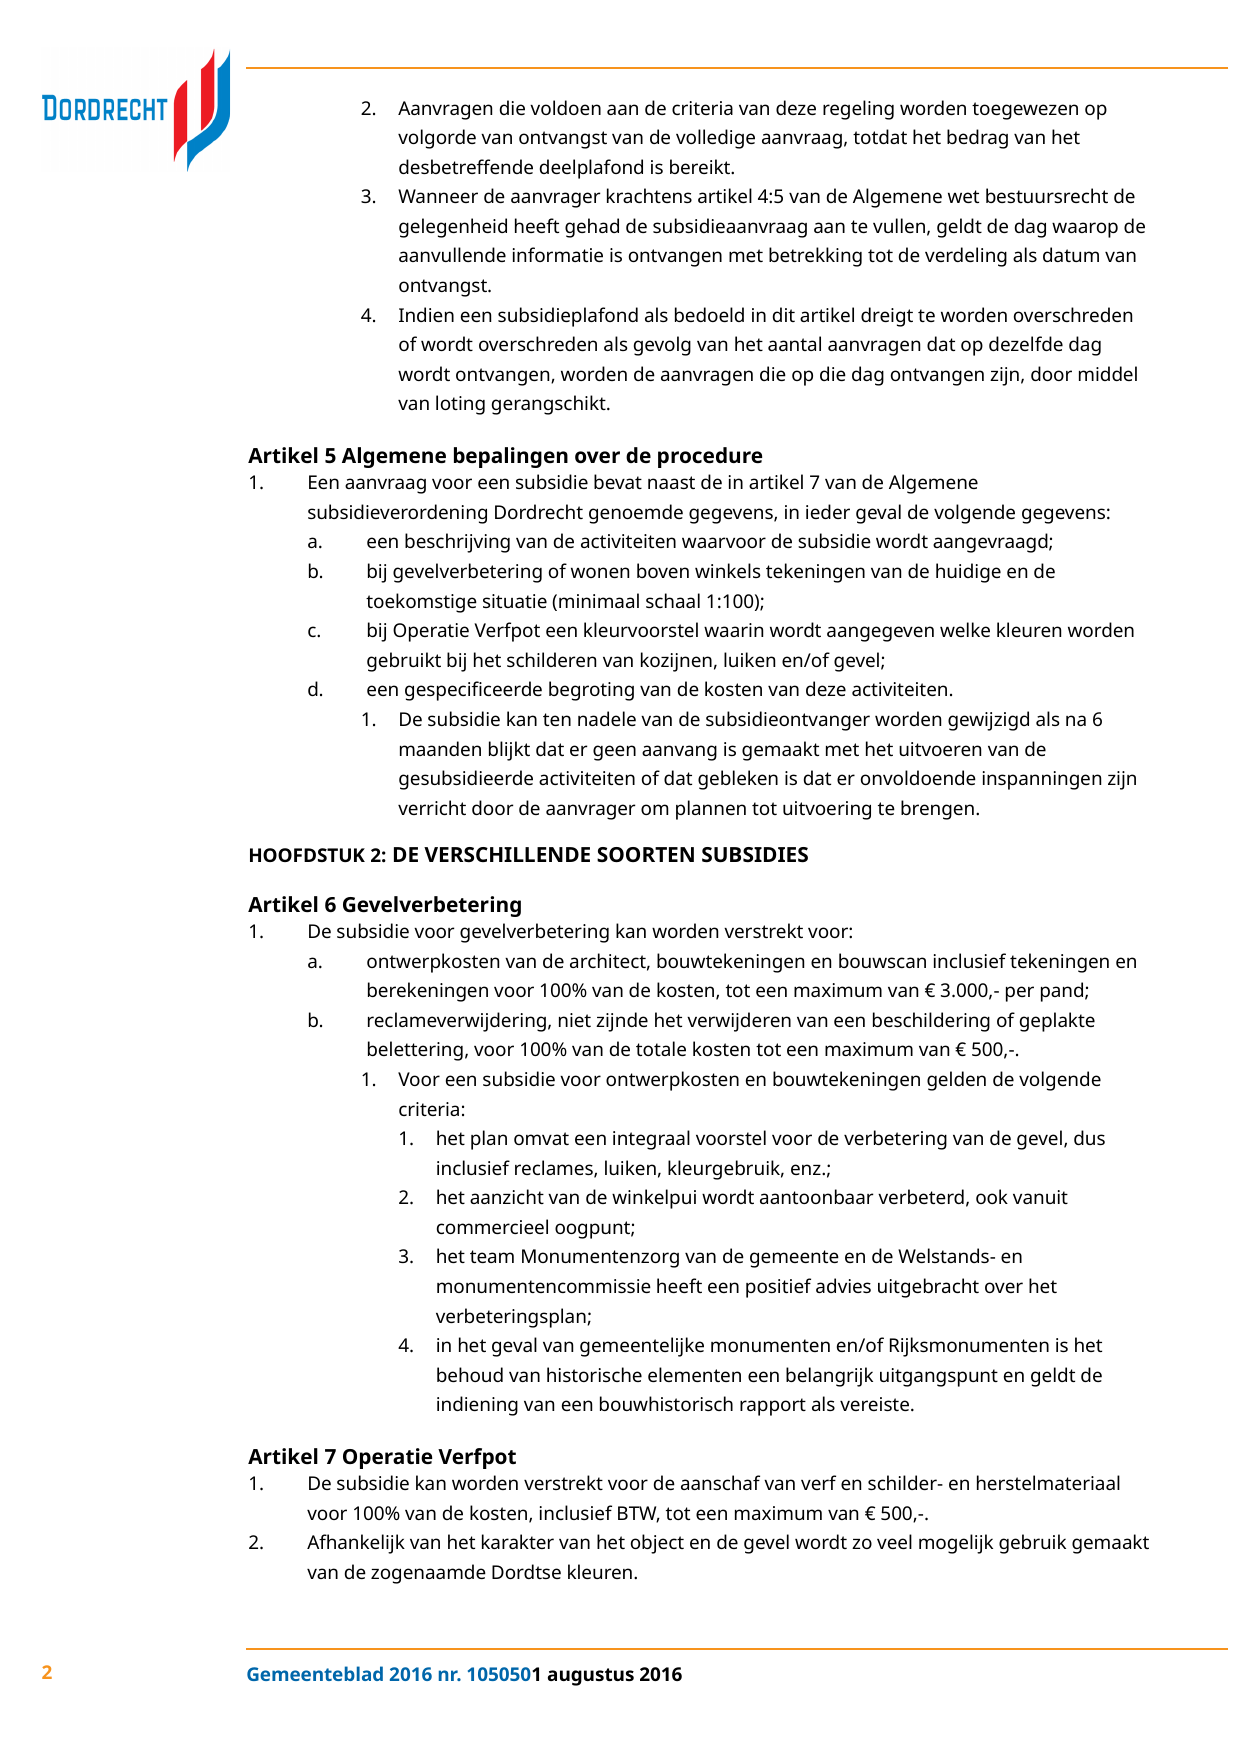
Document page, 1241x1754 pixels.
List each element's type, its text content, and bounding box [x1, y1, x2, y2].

list Voor een subsidie voor ontwerpkosten en bouwtekeningen gelden de volgende criteria: [361, 1066, 1152, 1121]
list bij Operatie Verfpot een kleurvoorstel waarin wordt aangegeven welke kleuren worden gebruikt bij het schilderen van kozijnen, luiken en/of gevel; [307, 617, 1152, 673]
list Een aanvraag voor een subsidie bevat naast de in artikel 7 van de Algemene subsidieverordening Dordrecht genoemde gegevens, in ieder geval de volgende gegevens: [248, 469, 1152, 525]
list het plan omvat een integraal voorstel voor de verbetering van de gevel, dus inclusief reclames, luiken, kleurgebruik, enz.; [398, 1125, 1152, 1181]
list De subsidie kan worden verstrekt voor de aanschaf van verf en schilder- en herstelmateriaal voor 100% van de kosten, inclusief BTW, tot een maximum van € 500,-. [248, 1470, 1152, 1526]
list Aanvragen die voldoen aan de criteria van deze regeling worden toegewezen op volgorde van ontvangst van de volledige aanvraag, totdat het bedrag van het desbetreffende deelplafond is bereikt. [361, 95, 1152, 180]
list De subsidie kan ten nadele van de subsidieontvanger worden gewijzigd als na 6 maanden blijkt dat er geen aanvang is gemaakt met het uitvoeren van de gesubsidieerde activiteiten of dat gebleken is dat er onvoldoende inspanningen zijn verricht door de aanvrager om plannen tot uitvoering te brengen. [361, 706, 1152, 821]
list het aanzicht van de winkelpui wordt aantoonbaar verbeterd, ook vanuit commercieel oogpunt; [398, 1184, 1152, 1240]
picture [41, 47, 231, 172]
list het team Monumentenzorg van de gemeente en de Welstands- en monumentencommissie heeft een positief advies uitgebracht over het verbeteringsplan; [398, 1244, 1152, 1328]
text HOOFDSTUK 2: DE VERSCHILLENDE SOORTEN SUBSIDIES [248, 841, 1152, 869]
list een beschrijving van de activiteiten waarvoor de subsidie wordt aangevraagd; [307, 529, 1152, 554]
list bij gevelverbetering of wonen boven winkels tekeningen van de huidige en de toekomstige situatie (minimaal schaal 1:100); [307, 558, 1152, 613]
list Wanneer de aanvrager krachtens artikel 4:5 van de Algemene wet bestuursrecht de gelegenheid heeft gehad de subsidieaanvraag aan te vullen, geldt de dag waarop de aanvullende informatie is ontvangen met betrekking tot de verdeling als datum van ontvangst. [361, 183, 1152, 298]
list Indien een subsidieplafond als bedoeld in dit artikel dreigt te worden overschreden of wordt overschreden als gevolg van het aantal aanvragen dat op dezelfde dag wordt ontvangen, worden de aanvragen die op die dag ontvangen zijn, door middel van loting gerangschikt. [361, 302, 1152, 416]
list De subsidie voor gevelverbetering kan worden verstrekt voor: [248, 918, 1152, 944]
text Artikel 7 Operatie Verfpot [248, 1442, 1152, 1470]
text Artikel 6 Gevelverbetering [248, 890, 1152, 918]
list reclameverwijdering, niet zijnde het verwijderen van een beschildering of geplakte belettering, voor 100% van de totale kosten tot een maximum van € 500,-. [307, 1007, 1152, 1062]
text Artikel 5 Algemene bepalingen over de procedure [248, 441, 1152, 469]
list in het geval van gemeentelijke monumenten en/of Rijksmonumenten is het behoud van historische elementen een belangrijk uitgangspunt en geldt de indiening van een bouwhistorisch rapport als vereiste. [398, 1332, 1152, 1417]
list ontwerpkosten van de architect, bouwtekeningen en bouwscan inclusief tekeningen en berekeningen voor 100% van de kosten, tot een maximum van € 3.000,- per pand; [307, 948, 1152, 1003]
list een gespecificeerde begroting van de kosten van deze activiteiten. [307, 677, 1152, 702]
list Afhankelijk van het karakter van het object en de gevel wordt zo veel mogelijk gebruik gemaakt van de zogenaamde Dordtse kleuren. [248, 1529, 1152, 1585]
